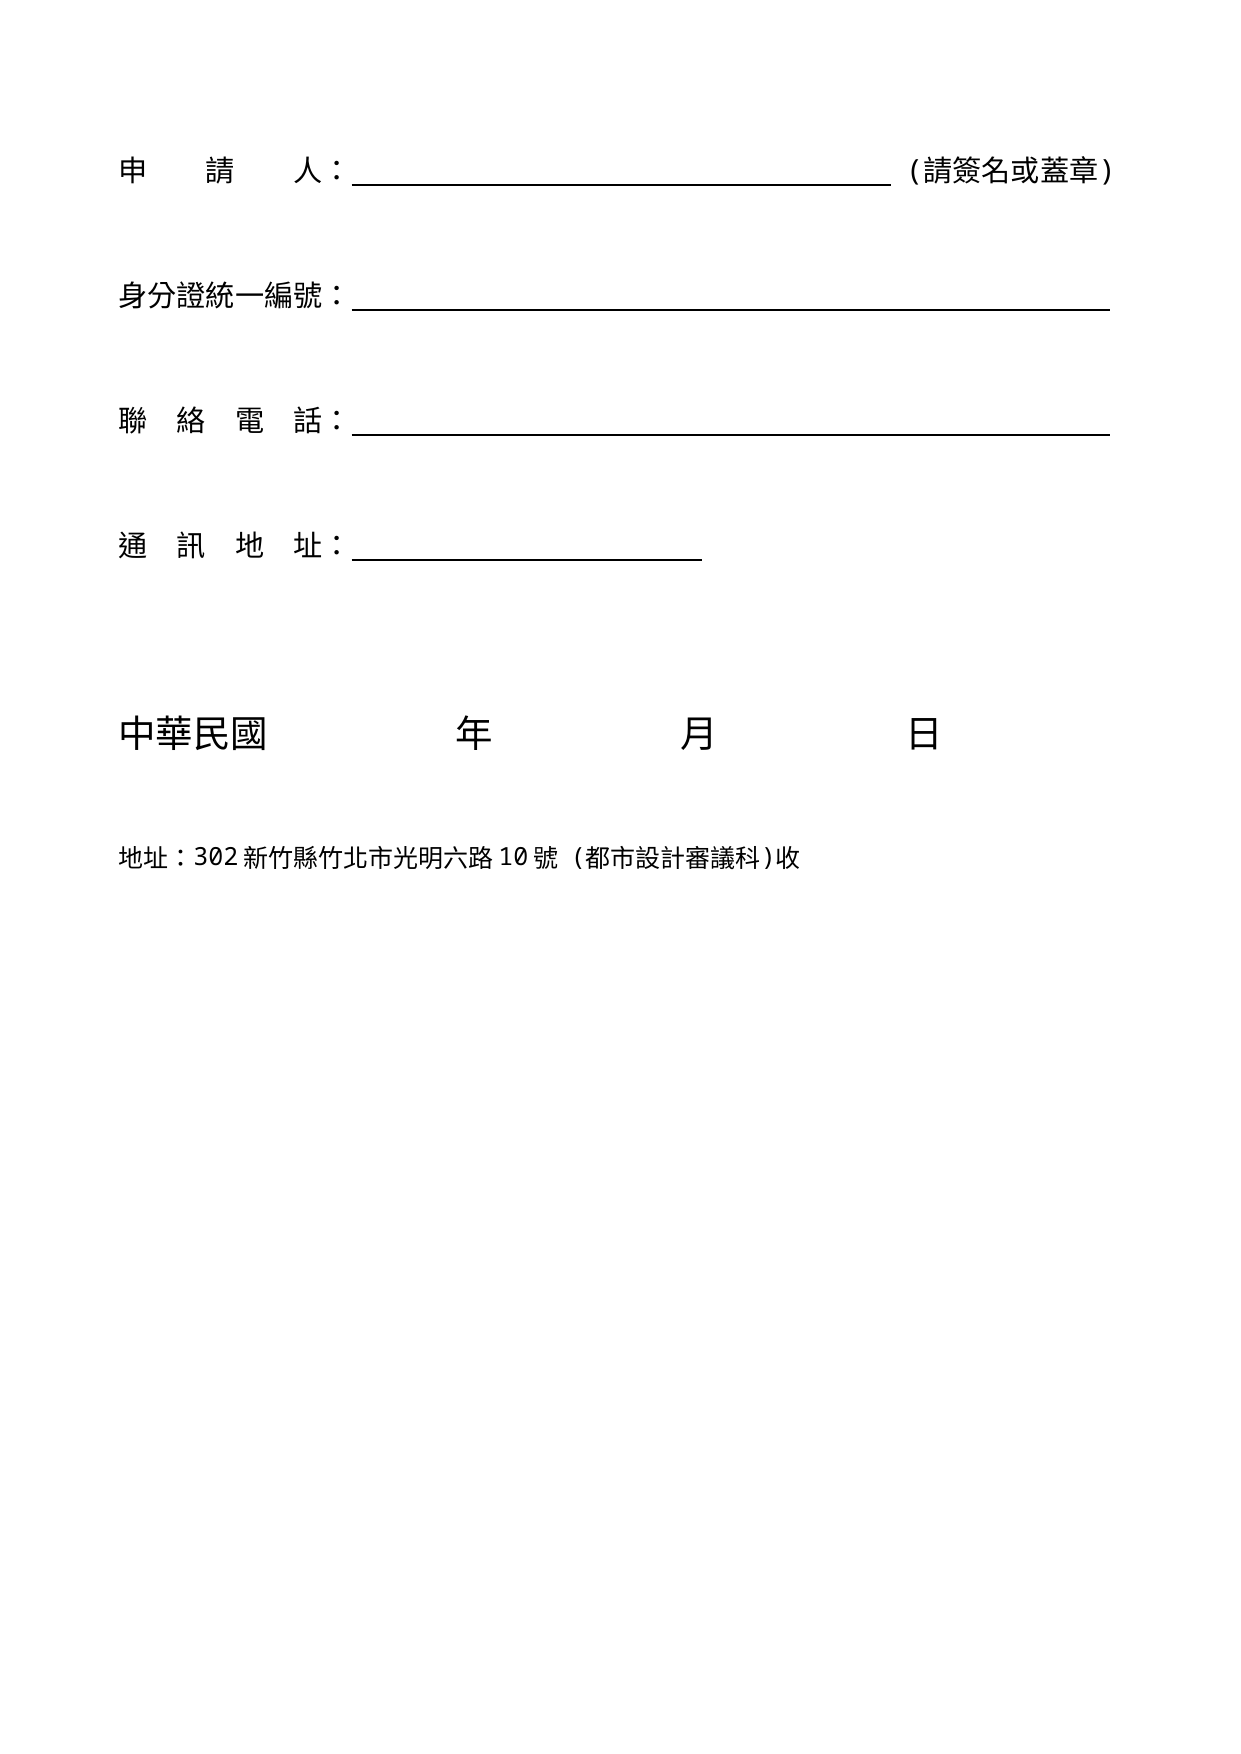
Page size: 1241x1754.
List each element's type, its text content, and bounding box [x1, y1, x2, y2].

text 中華民國 年 月 日 [118, 689, 1122, 752]
text 身分證統一編號： [118, 252, 1122, 314]
text 通 訊 地 址： [118, 502, 1122, 564]
text 聯 絡 電 話： [118, 377, 1122, 439]
text 申 請 人： (請簽名或蓋章) [118, 127, 1122, 189]
text 地址：302新竹縣竹北市光明六路10號 (都市設計審議科)收 [118, 814, 1122, 877]
